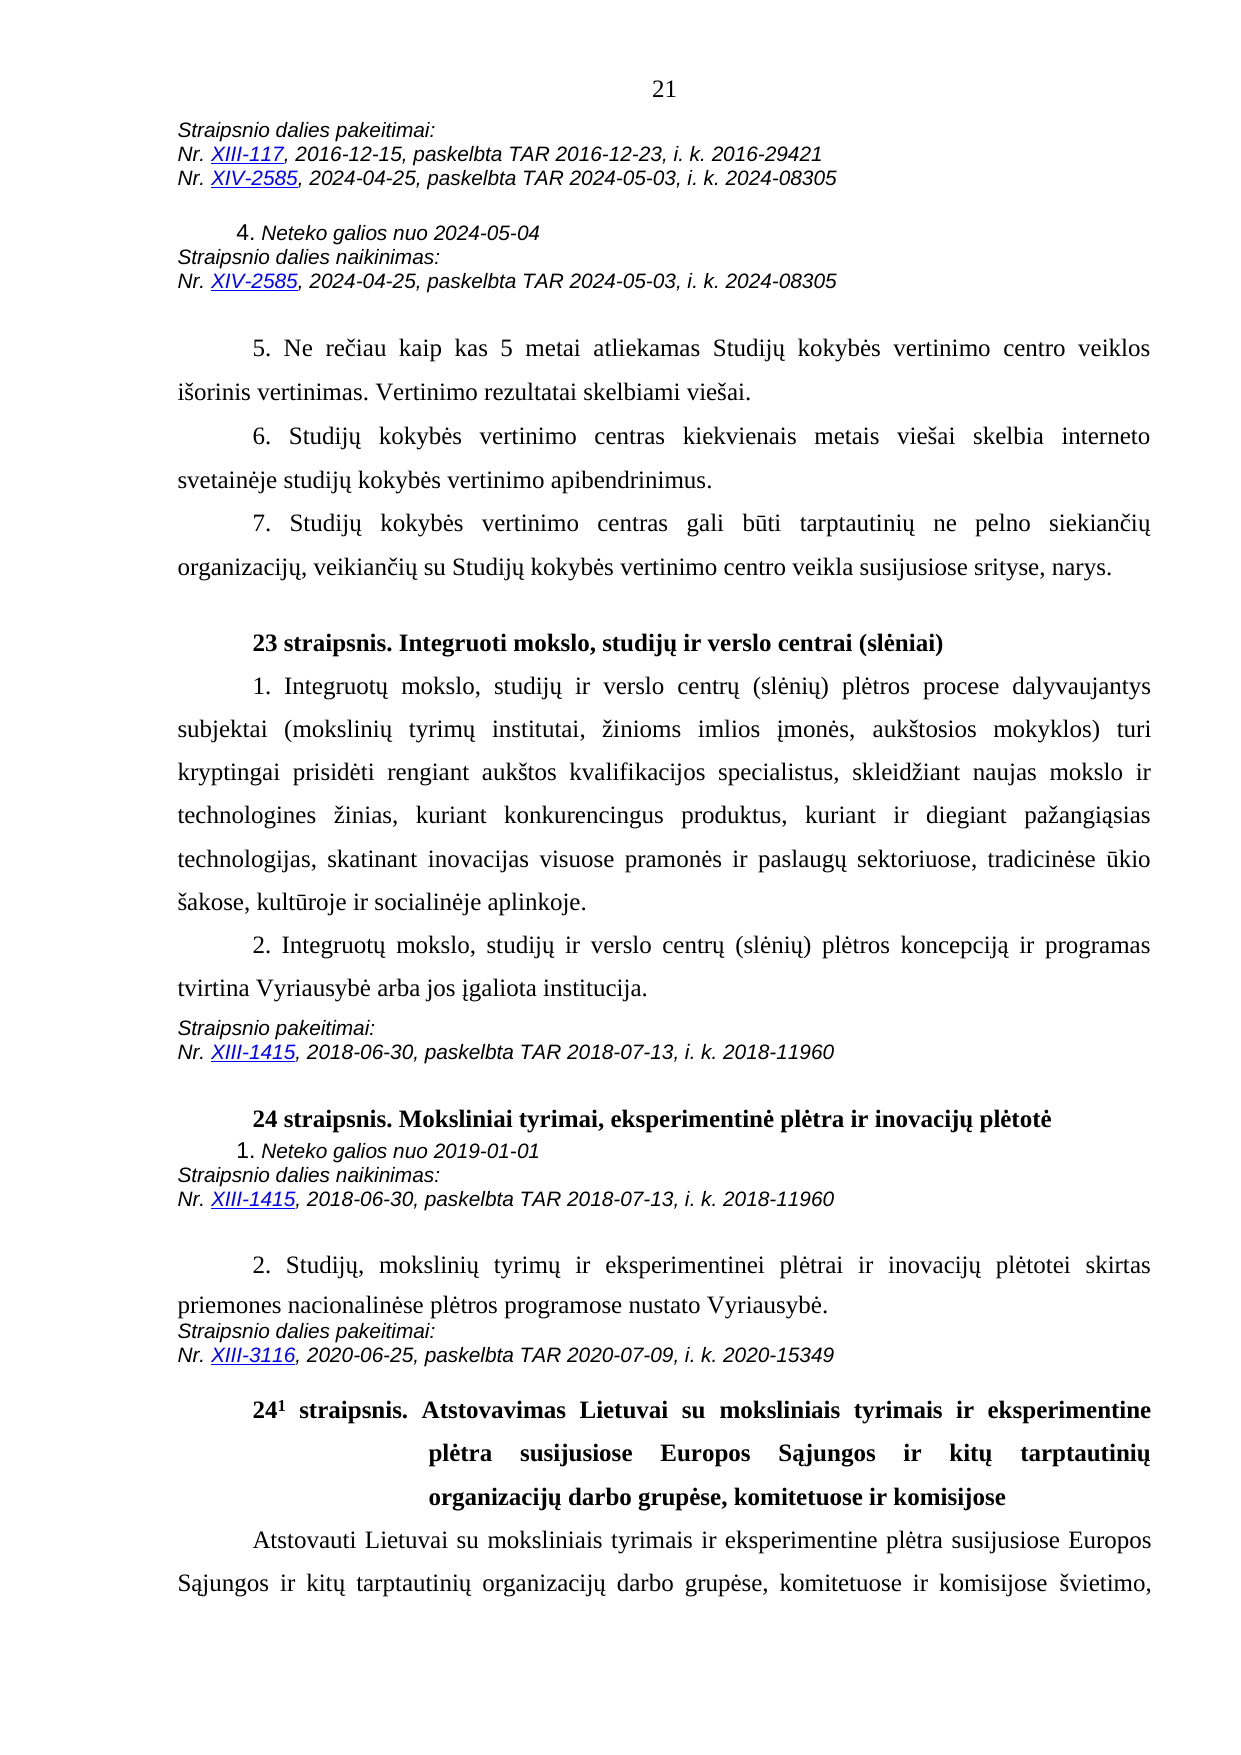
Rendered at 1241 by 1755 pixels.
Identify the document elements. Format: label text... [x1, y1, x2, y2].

text Straipsnio dalies naikinimas: [177, 1163, 1152, 1187]
text Nr. XIII-117, 2016-12-15, paskelbta TAR 2016-12-23, i. k. 2016-29421 [177, 142, 1152, 166]
text Straipsnio dalies naikinimas: [177, 245, 1152, 269]
text 1. Integruotų mokslo, studijų ir verslo centrų (slėnių) plėtros procese dalyvaujantys subjektai (mokslinių tyrimų institutai, žinioms imlios įmonės, aukštosios mokyklos) turi kryptingai prisidėti rengiant aukštos kvalifikacijos specialistus, skleidžiant naujas mokslo ir technologines žinias, kuriant konkurencingus produktus, kuriant ir diegiant pažangiąsias technologijas, skatinant inovacijas visuose pramonės ir paslaugų sektoriuose, tradicinėse ūkio šakose, kultūroje ir socialinėje aplinkoje. [177, 671, 1152, 916]
text 5. Ne rečiau kaip kas 5 metai atliekamas Studijų kokybės vertinimo centro veiklos išorinis vertinimas. Vertinimo rezultatai skelbiami viešai. [177, 322, 1152, 409]
text Straipsnio dalies pakeitimai: [177, 118, 1152, 142]
text Straipsnio pakeitimai: [177, 1016, 1152, 1040]
text Nr. XIV-2585, 2024-04-25, paskelbta TAR 2024-05-03, i. k. 2024-08305 [177, 269, 1152, 293]
text 24 straipsnis. Moksliniai tyrimai, eksperimentinė plėtra ir inovacijų plėtotė [177, 1093, 1152, 1137]
text Nr. XIV-2585, 2024-04-25, paskelbta TAR 2024-05-03, i. k. 2024-08305 [177, 166, 1152, 190]
text 2. Studijų, mokslinių tyrimų ir eksperimentinei plėtrai ir inovacijų plėtotei skirtas priemones nacionalinėse plėtros programose nustato Vyriausybė. [177, 1239, 1152, 1319]
text Nr. XIII-1415, 2018-06-30, paskelbta TAR 2018-07-13, i. k. 2018-11960 [177, 1187, 1152, 1211]
text Atstovauti Lietuvai su moksliniais tyrimais ir eksperimentine plėtra susijusiose Europos Sąjungos ir kitų tarptautinių organizacijų darbo grupėse, komitetuose ir komisijose švietimo, [177, 1525, 1152, 1597]
text 4. Neteko galios nuo 2024-05-04 [177, 219, 1152, 245]
text 241 straipsnis. Atstovavimas Lietuvai su moksliniais tyrimais ir eksperimentine plėtra susijusiose Europos Sąjungos ir kitų tarptautinių organizacijų darbo grupėse, komitetuose ir komisijose [252, 1395, 1152, 1510]
text 7. Studijų kokybės vertinimo centras gali būti tarptautinių ne pelno siekiančių organizacijų, veikiančių su Studijų kokybės vertinimo centro veikla susijusiose srityse, narys. [177, 497, 1152, 584]
text Nr. XIII-3116, 2020-06-25, paskelbta TAR 2020-07-09, i. k. 2020-15349 [177, 1343, 1152, 1367]
text Straipsnio dalies pakeitimai: [177, 1319, 1152, 1343]
text 6. Studijų kokybės vertinimo centras kiekvienais metais viešai skelbia interneto svetainėje studijų kokybės vertinimo apibendrinimus. [177, 409, 1152, 497]
text Nr. XIII-1415, 2018-06-30, paskelbta TAR 2018-07-13, i. k. 2018-11960 [177, 1040, 1152, 1064]
text 1. Neteko galios nuo 2019-01-01 [177, 1137, 1152, 1163]
text 23 straipsnis. Integruoti mokslo, studijų ir verslo centrai (slėniai) [177, 628, 1152, 657]
text 2. Integruotų mokslo, studijų ir verslo centrų (slėnių) plėtros koncepciją ir programas tvirtina Vyriausybė arba jos įgaliota institucija. [177, 930, 1152, 1002]
